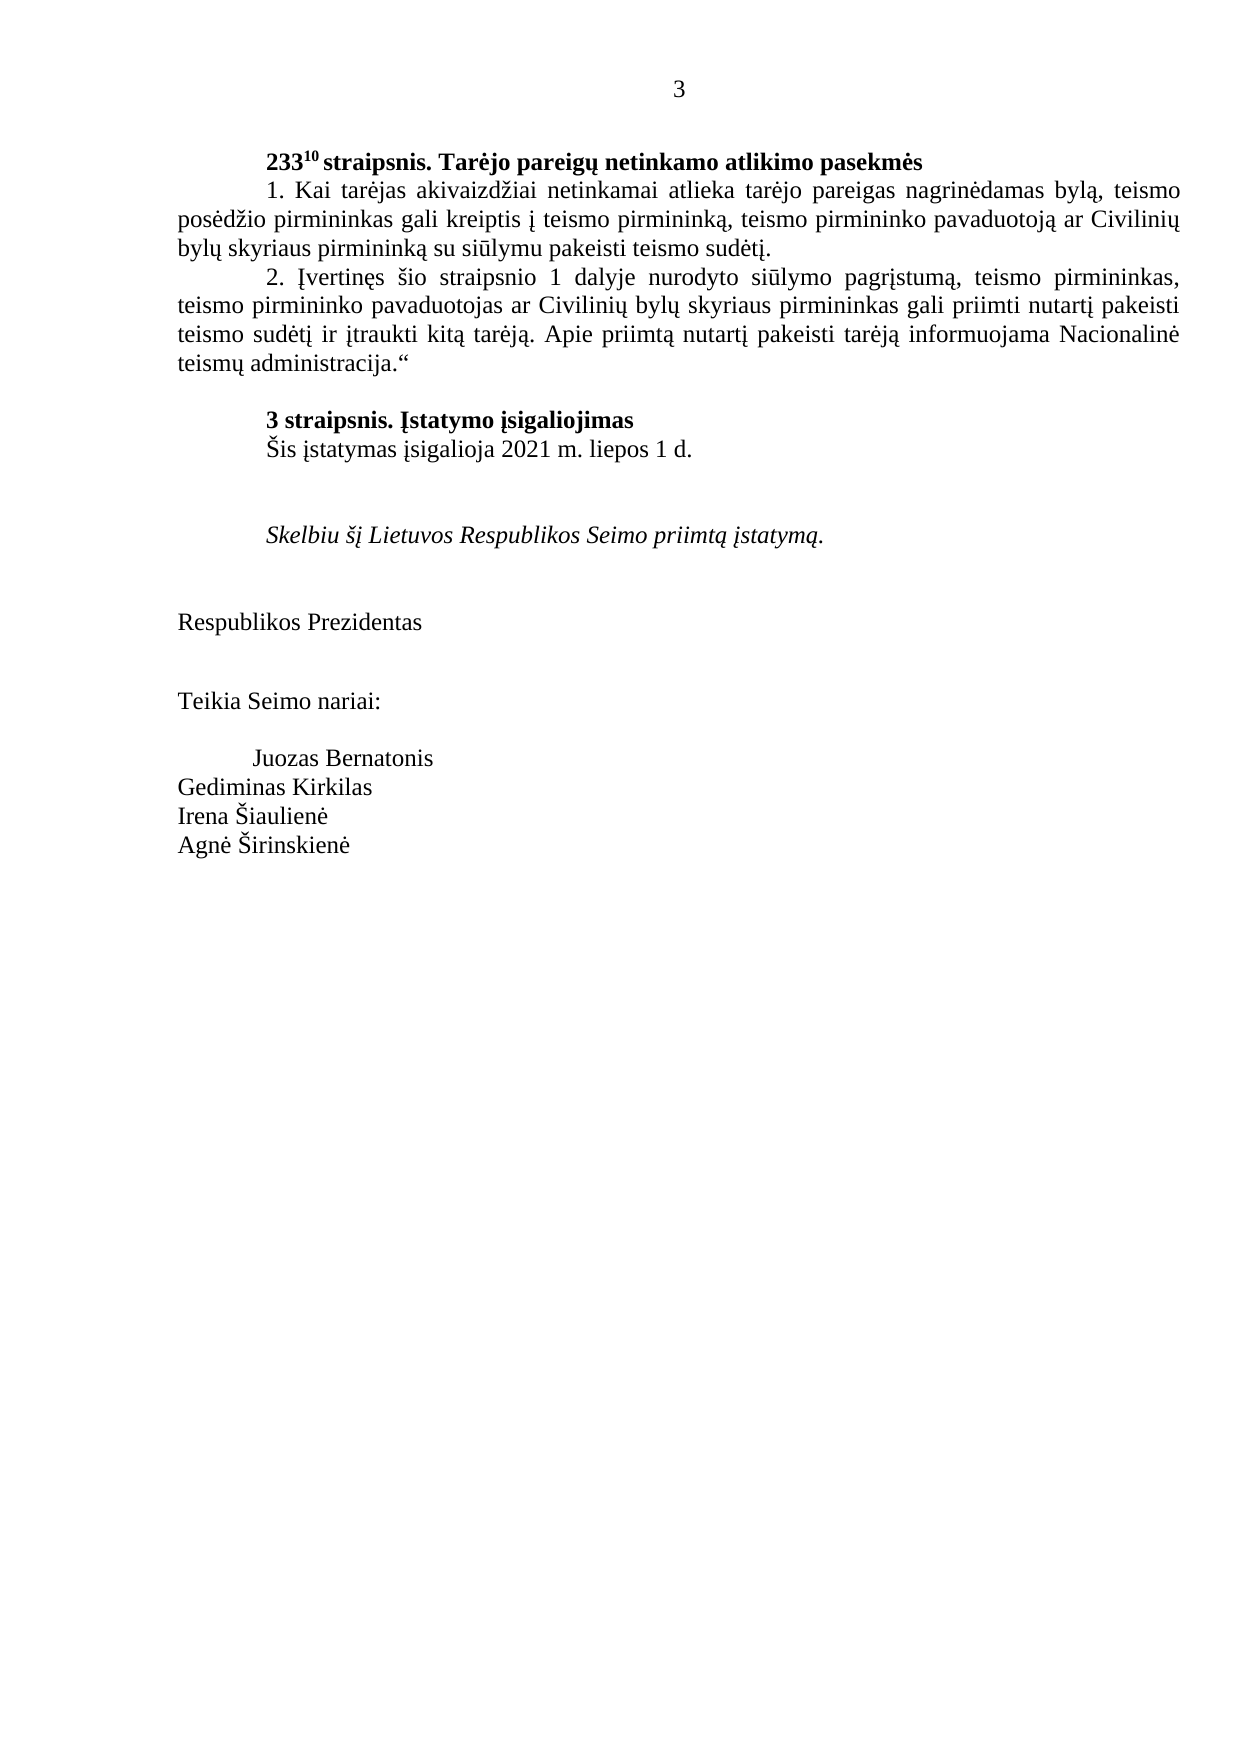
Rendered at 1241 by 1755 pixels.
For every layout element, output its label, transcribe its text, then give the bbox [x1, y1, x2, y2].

text Irena Šiaulienė [177, 801, 1181, 830]
text Skelbiu šį Lietuvos Respublikos Seimo priimtą įstatymą. [177, 521, 1181, 549]
text Respublikos Prezidentas [177, 607, 1181, 636]
text Juozas Bernatonis [177, 743, 1181, 772]
text Teikia Seimo nariai: [177, 686, 1181, 715]
text Agnė Širinskienė [177, 830, 1181, 858]
text 3 straipsnis. Įstatymo įsigaliojimas [177, 406, 1181, 434]
text 23310 straipsnis. Tarėjo pareigų netinkamo atlikimo pasekmės [177, 147, 1181, 176]
text Šis įstatymas įsigalioja 2021 m. liepos 1 d. [177, 434, 1181, 463]
text 1. Kai tarėjas akivaizdžiai netinkamai atlieka tarėjo pareigas nagrinėdamas bylą, teismo posėdžio pirmininkas gali kreiptis į teismo pirmininką, teismo pirmininko pavaduotoją ar Civilinių bylų skyriaus pirmininką su siūlymu pakeisti teismo sudėtį. [177, 176, 1181, 262]
text 2. Įvertinęs šio straipsnio 1 dalyje nurodyto siūlymo pagrįstumą, teismo pirmininkas, teismo pirmininko pavaduotojas ar Civilinių bylų skyriaus pirmininkas gali priimti nutartį pakeisti teismo sudėtį ir įtraukti kitą tarėją. Apie priimtą nutartį pakeisti tarėją informuojama Nacionalinė teismų administracija.“ [177, 262, 1181, 377]
text Gediminas Kirkilas [177, 772, 1181, 801]
